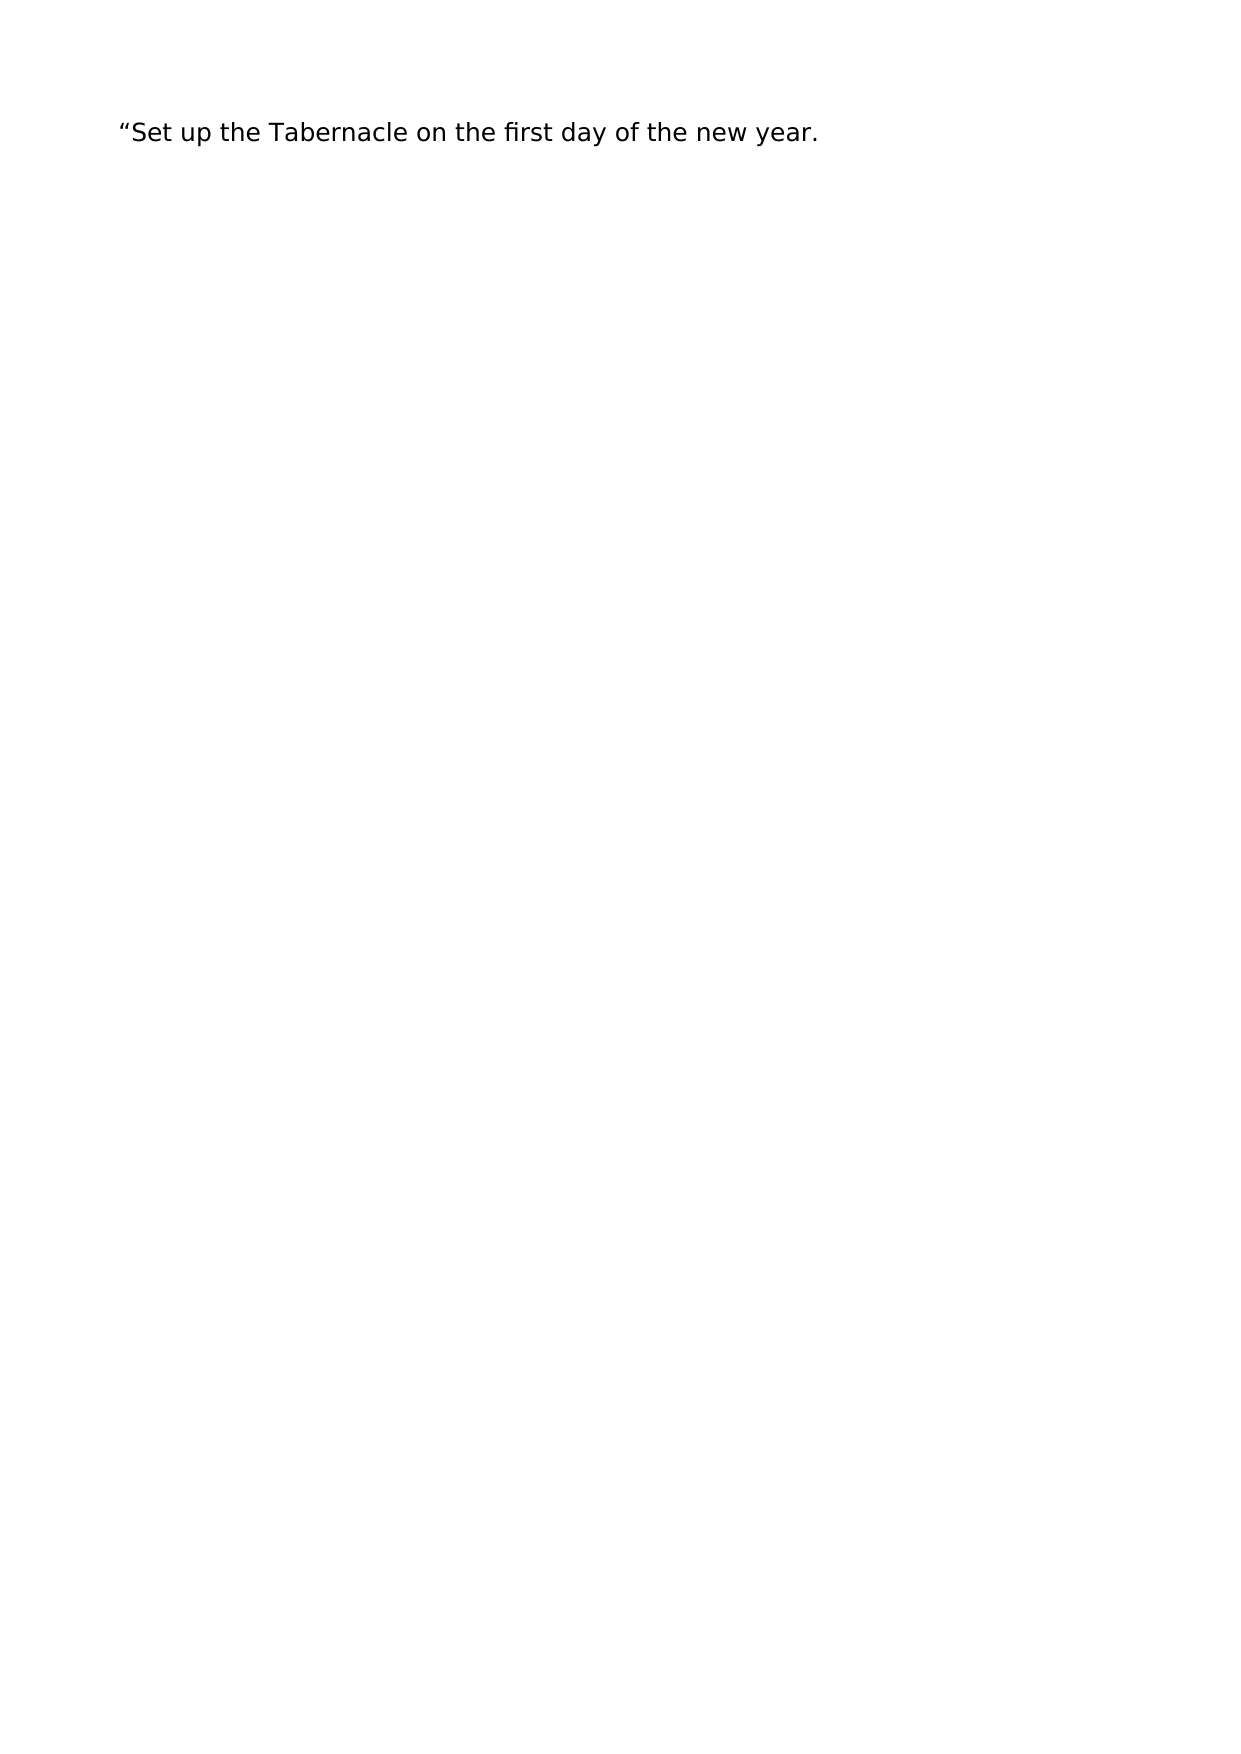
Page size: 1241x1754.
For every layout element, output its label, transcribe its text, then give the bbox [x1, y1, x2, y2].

text “Set up the Tabernacle on the first day of the new year. [118, 118, 1122, 147]
